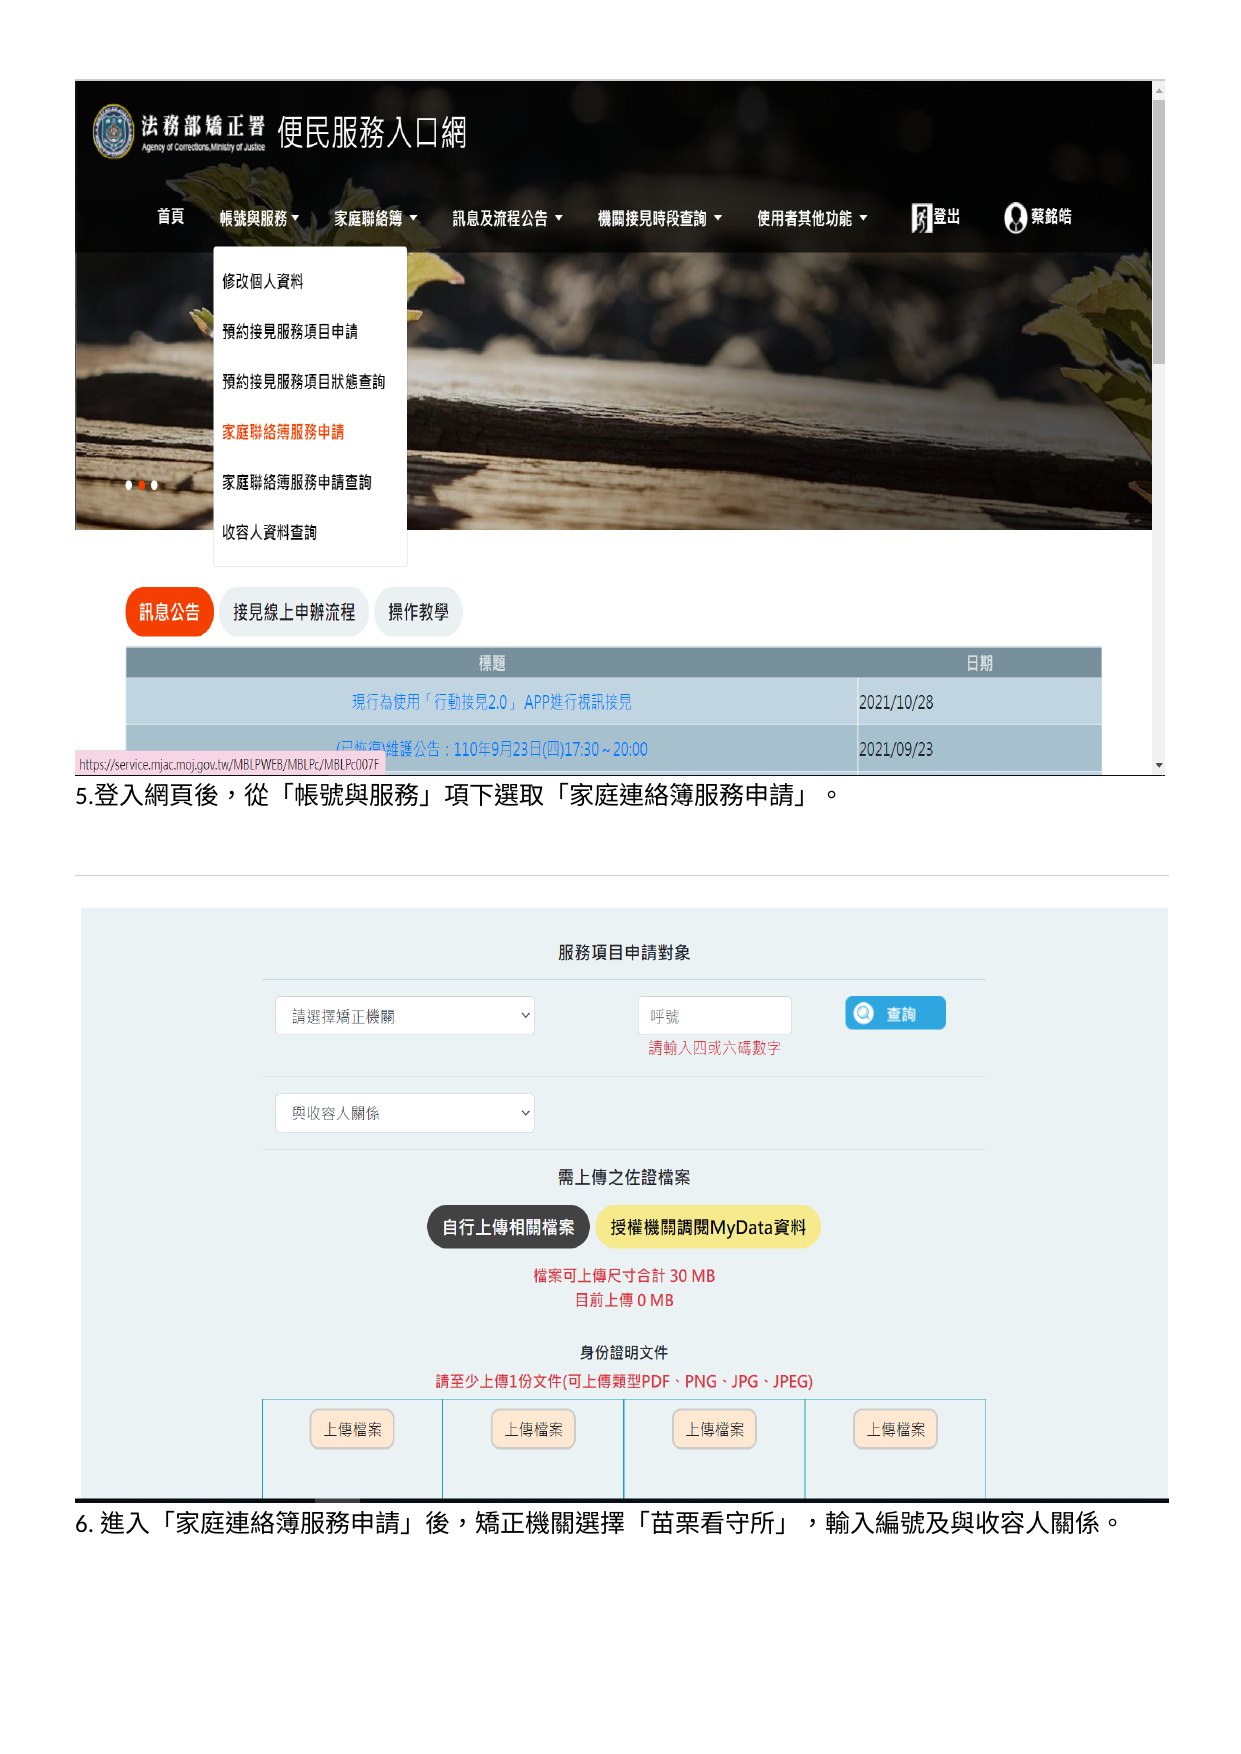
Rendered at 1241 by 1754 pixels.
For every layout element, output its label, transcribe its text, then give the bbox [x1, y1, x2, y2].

text 5.登入網頁後，從「帳號與服務」項下選取「家庭連絡簿服務申請」。 [75, 776, 1165, 811]
picture [75, 75, 1166, 776]
text 6. 進入「家庭連絡簿服務申請」後，矯正機關選擇「苗栗看守所」，輸入編號及與收容人關係。 [75, 1503, 1165, 1539]
picture [75, 872, 1169, 1503]
